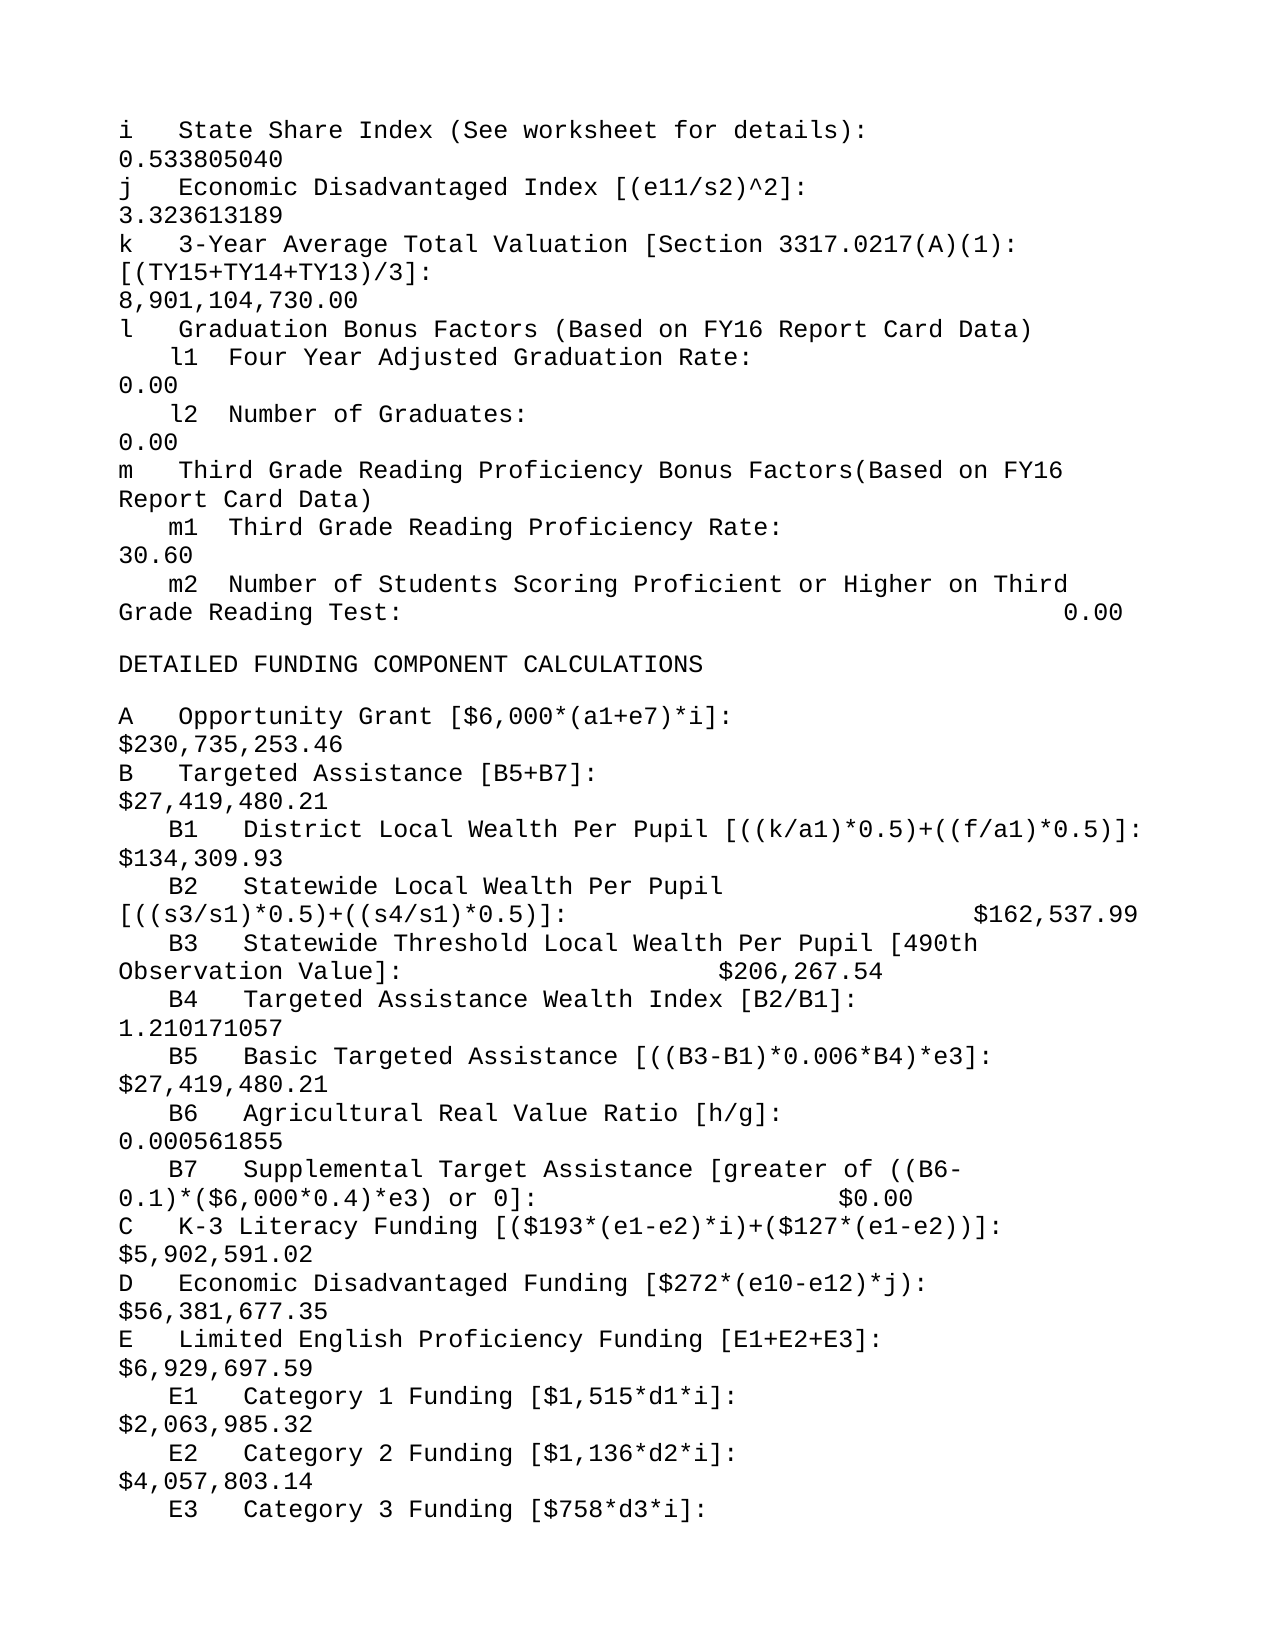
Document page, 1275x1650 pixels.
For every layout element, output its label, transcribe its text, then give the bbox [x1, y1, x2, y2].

text i State Share Index (See worksheet for details): 0.533805040 [118, 118, 1157, 175]
text B1 District Local Wealth Per Pupil [((k/a1)*0.5)+((f/a1)*0.5)]: $134,309.93 [118, 817, 1157, 874]
text B Targeted Assistance [B5+B7]: $27,419,480.21 [118, 760, 1157, 817]
text B4 Targeted Assistance Wealth Index [B2/B1]: 1.210171057 [118, 987, 1157, 1044]
text l1 Four Year Adjusted Graduation Rate: 0.00 [118, 345, 1157, 401]
text B5 Basic Targeted Assistance [((B3-B1)*0.006*B4)*e3]: $27,419,480.21 [118, 1044, 1157, 1100]
text m1 Third Grade Reading Proficiency Rate: 30.60 [118, 515, 1157, 571]
text j Economic Disadvantaged Index [(e11/s2)^2]: 3.323613189 [118, 175, 1157, 231]
text l Graduation Bonus Factors (Based on FY16 Report Card Data) [118, 316, 1157, 345]
text l2 Number of Graduates: 0.00 [118, 401, 1157, 458]
text A Opportunity Grant [$6,000*(a1+e7)*i]: $230,735,253.46 [118, 704, 1157, 760]
text k 3-Year Average Total Valuation [Section 3317.0217(A)(1):[(TY15+TY14+TY13)/3]: 8,901,104,730.00 [118, 231, 1157, 316]
text B3 Statewide Threshold Local Wealth Per Pupil [490th Observation Value]: $206,267.54 [118, 930, 1157, 987]
text DETAILED FUNDING COMPONENT CALCULATIONS [118, 652, 1157, 680]
text B2 Statewide Local Wealth Per Pupil [((s3/s1)*0.5)+((s4/s1)*0.5)]: $162,537.99 [118, 874, 1157, 930]
text E3 Category 3 Funding [$758*d3*i]: [118, 1497, 1157, 1525]
text E Limited English Proficiency Funding [E1+E2+E3]: $6,929,697.59 [118, 1327, 1157, 1384]
text m Third Grade Reading Proficiency Bonus Factors(Based on FY16 Report Card Data) [118, 458, 1157, 515]
text E2 Category 2 Funding [$1,136*d2*i]: $4,057,803.14 [118, 1440, 1157, 1497]
text C K-3 Literacy Funding [($193*(e1-e2)*i)+($127*(e1-e2))]: $5,902,591.02 [118, 1214, 1157, 1270]
text D Economic Disadvantaged Funding [$272*(e10-e12)*j): $56,381,677.35 [118, 1270, 1157, 1327]
text m2 Number of Students Scoring Proficient or Higher on Third Grade Reading Test: 0.00 [118, 571, 1157, 628]
text E1 Category 1 Funding [$1,515*d1*i]: $2,063,985.32 [118, 1384, 1157, 1440]
text B6 Agricultural Real Value Ratio [h/g]: 0.000561855 [118, 1100, 1157, 1157]
text B7 Supplemental Target Assistance [greater of ((B6-0.1)*($6,000*0.4)*e3) or 0]: $0.00 [118, 1157, 1157, 1214]
